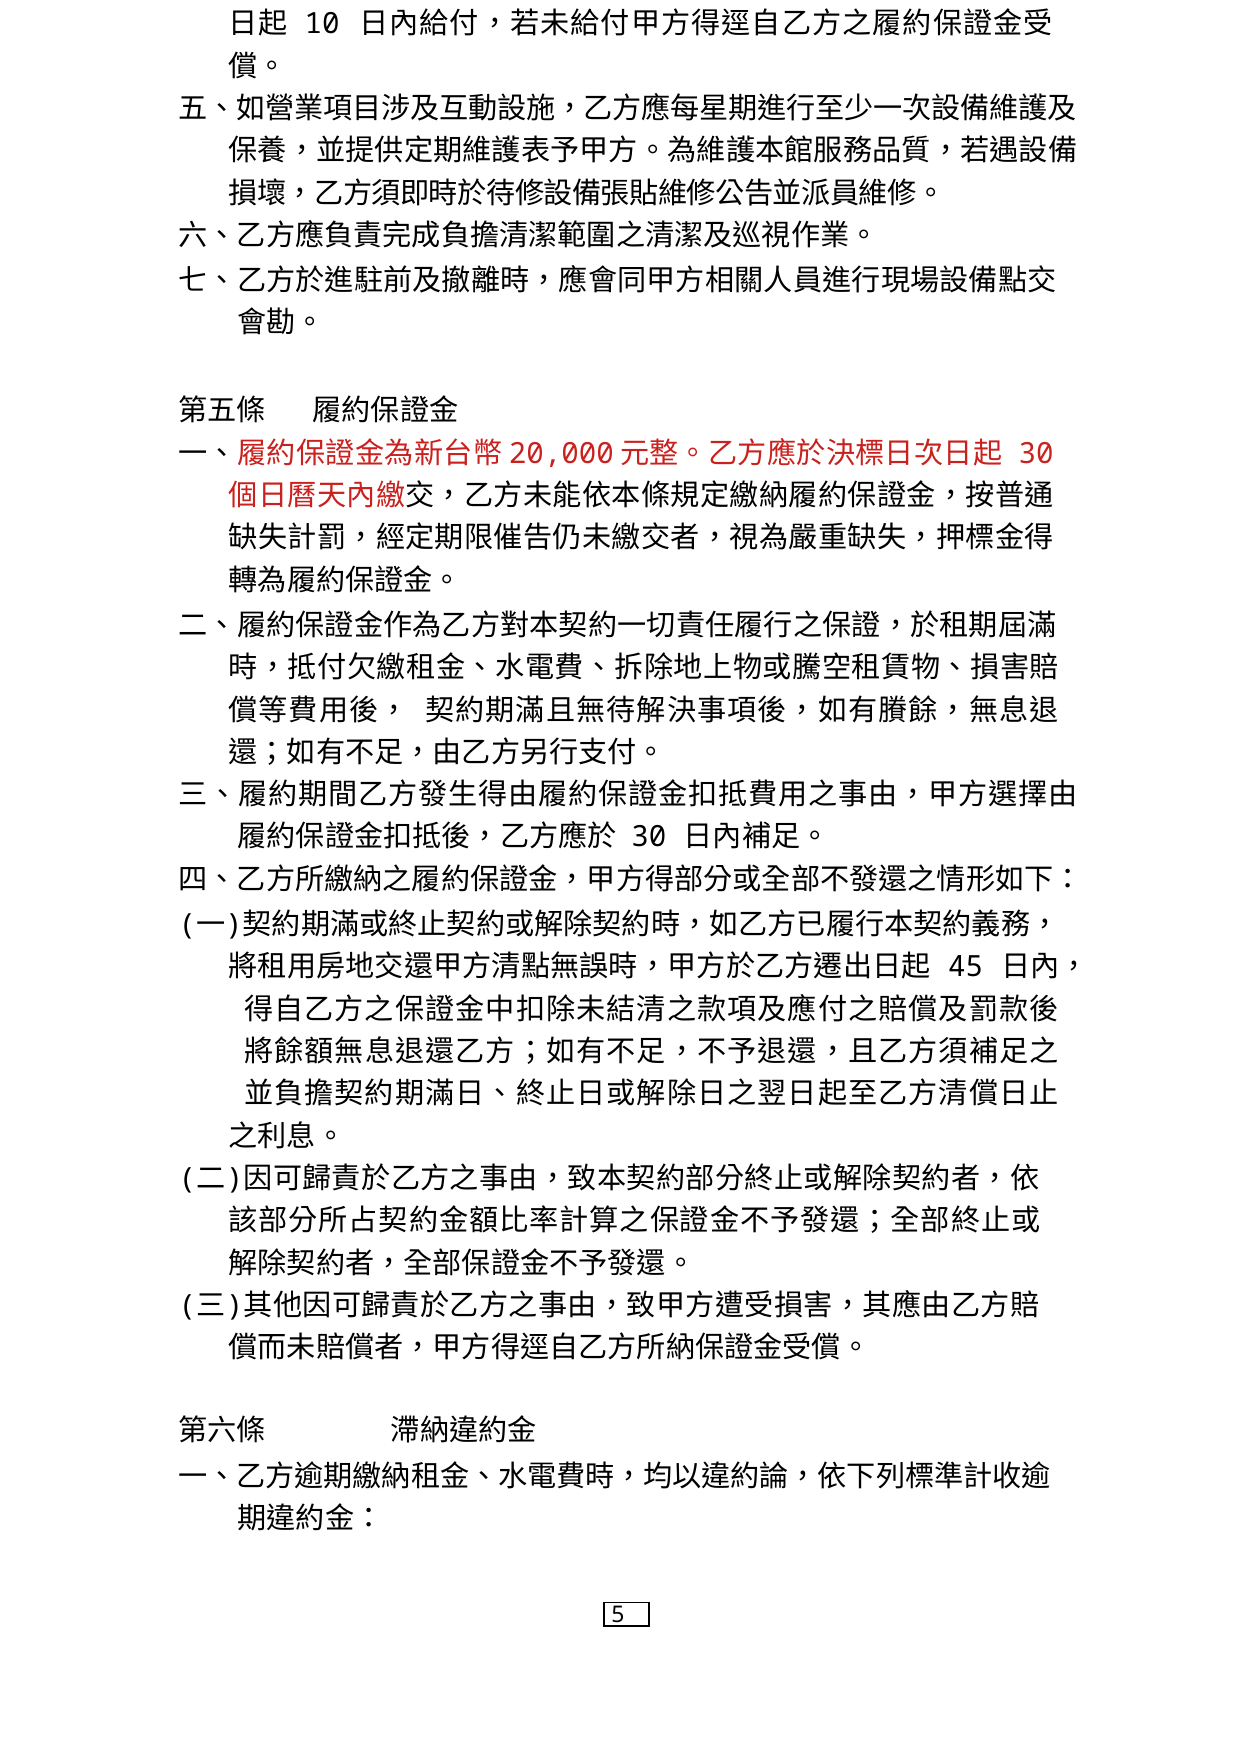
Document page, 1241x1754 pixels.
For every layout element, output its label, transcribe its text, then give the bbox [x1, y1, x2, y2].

text (三)其他因可歸責於乙方之事由，致甲方遭受損害，其應由乙方賠償而未賠償者，甲方得逕自乙方所納保證金受償。 [178, 1281, 1041, 1366]
text 五、如營業項目涉及互動設施，乙方應每星期進行至少一次設備維護及保養，並提供定期維護表予甲方。為維護本館服務品質，若遇設備損壞，乙方須即時於待修設備張貼維修公告並派員維修。 [178, 85, 1078, 212]
text 第五條 履約保證金 [178, 387, 1059, 429]
text 三、履約期間乙方發生得由履約保證金扣抵費用之事由，甲方選擇由履約保證金扣抵後，乙方應於 30 日內補足。 [178, 771, 1079, 855]
text 一、乙方逾期繳納租金、水電費時，均以違約論，依下列標準計收逾期違約金： [178, 1452, 1053, 1537]
text 七、乙方於進駐前及撤離時，應會同甲方相關人員進行現場設備點交 會勘。 [178, 257, 1059, 341]
text 日起 10 日內給付，若未給付甲方得逕自乙方之履約保證金受償。 [178, 0, 1053, 85]
text 一、履約保證金為新台幣20,000元整。乙方應於決標日次日起 30 個日曆天內繳交，乙方未能依本條規定繳納履約保證金，按普通缺失計罰，經定期限催告仍未繳交者，視為嚴重缺失，押標金得轉為履約保證金。 [178, 429, 1053, 598]
text 第六條 滯納違約金 [178, 1407, 1161, 1449]
text (一)契約期滿或終止契約或解除契約時，如乙方已履行本契約義務， 將租用房地交還甲方清點無誤時，甲方於乙方遷出日起 45 日內， 得自乙方之保證金中扣除未結清之款項及應付之賠償及罰款後， 將餘額無息退還乙方；如有不足，不予退還，且乙方須補足之， 並負擔契約期滿日、終止日或解除日之翌日起至乙方清償日止之利息。 [178, 901, 1059, 1154]
text 四、乙方所繳納之履約保證金，甲方得部分或全部不發還之情形如下： [178, 855, 1161, 898]
text 二、履約保證金作為乙方對本契約一切責任履行之保證，於租期屆滿時，抵付欠繳租金、水電費、拆除地上物或騰空租賃物、損害賠償等費用後， 契約期滿且無待解決事項後，如有賸餘，無息退還；如有不足，由乙方另行支付。 [178, 601, 1059, 771]
text (二)因可歸責於乙方之事由，致本契約部分終止或解除契約者，依該部分所占契約金額比率計算之保證金不予發還；全部終止或解除契約者，全部保證金不予發還。 [178, 1154, 1041, 1281]
text 六、乙方應負責完成負擔清潔範圍之清潔及巡視作業。 [178, 212, 1161, 254]
